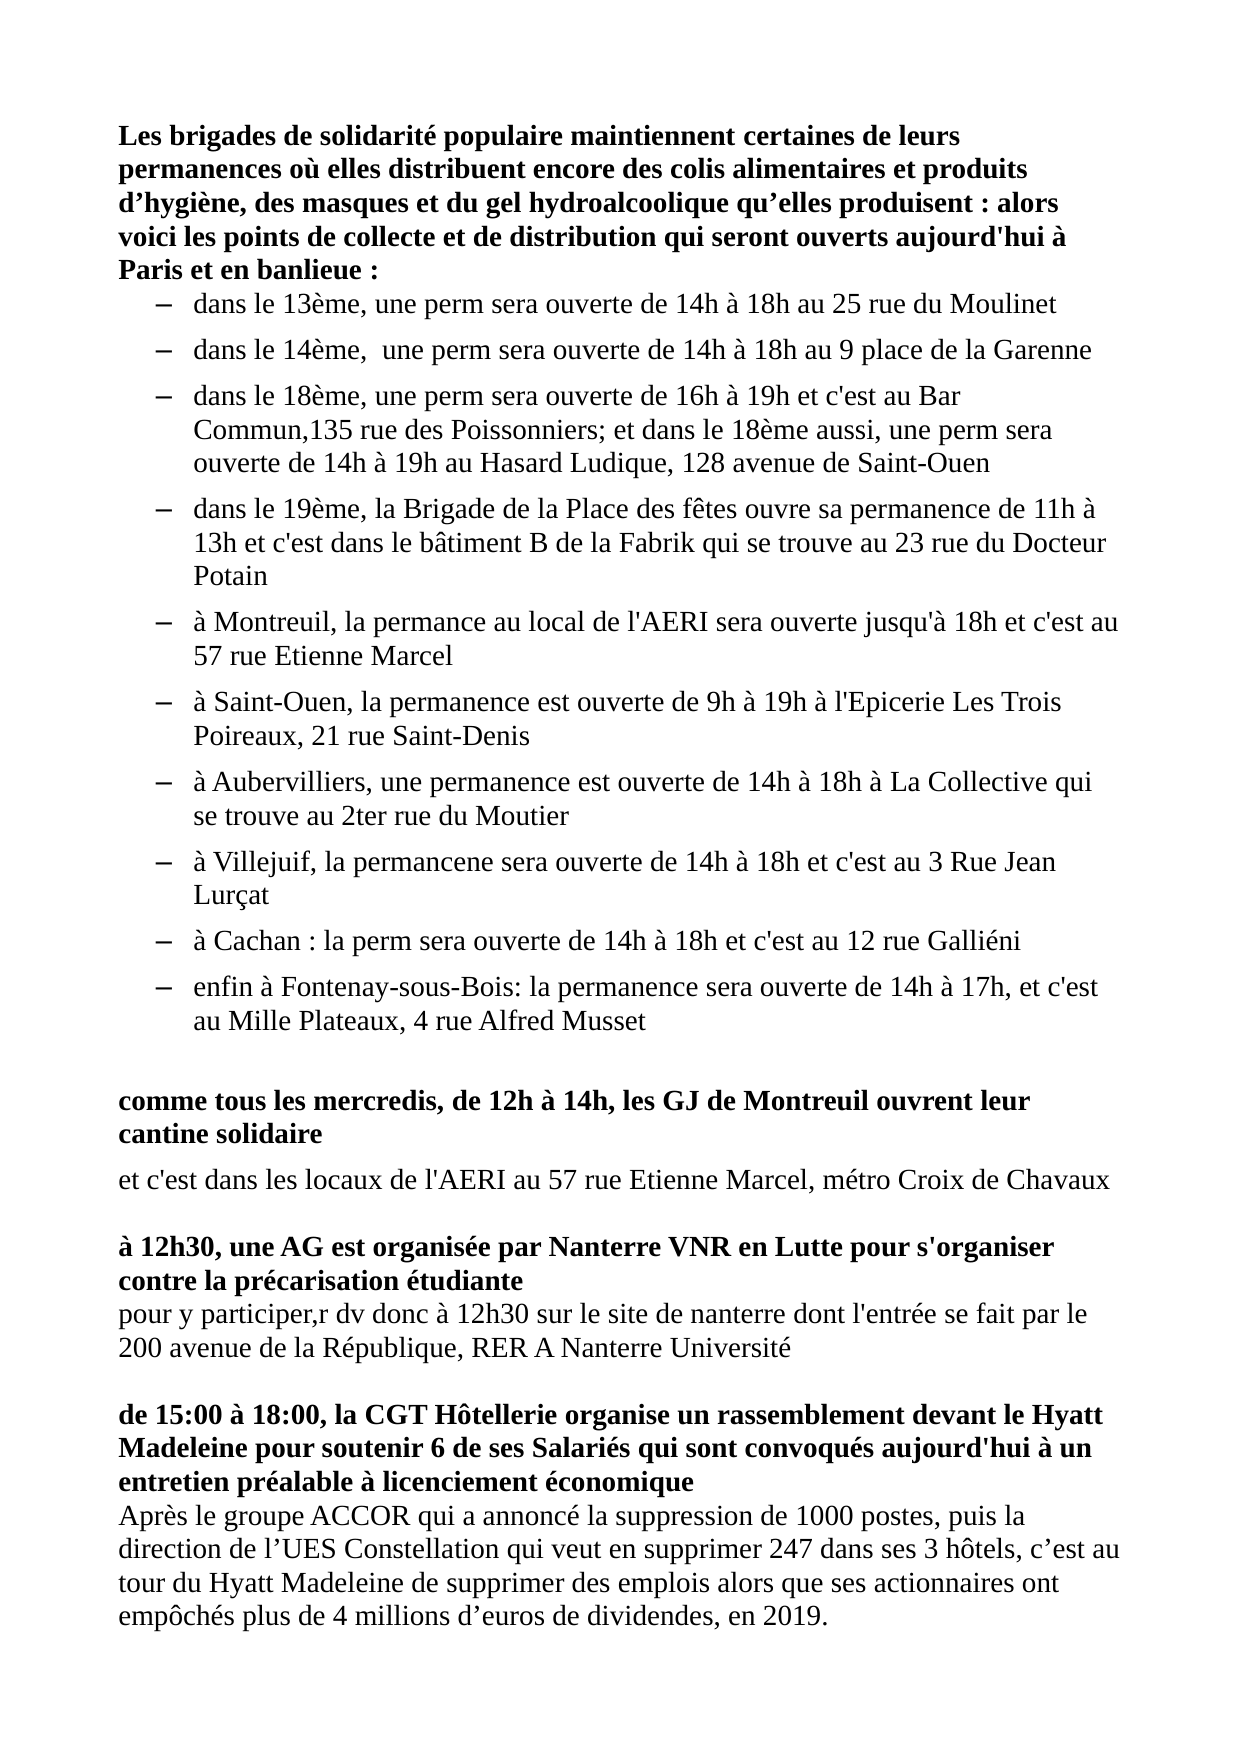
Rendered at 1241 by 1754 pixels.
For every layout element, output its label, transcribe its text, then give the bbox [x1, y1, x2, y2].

list dans le 14ème, une perm sera ouverte de 14h à 18h au 9 place de la Garenne [156, 332, 1122, 366]
list à Villejuif, la permancene sera ouverte de 14h à 18h et c'est au 3 Rue Jean Lurçat [156, 844, 1122, 911]
text pour y participer,r dv donc à 12h30 sur le site de nanterre dont l'entrée se fait par le 200 avenue de la République, RER A Nanterre Université [118, 1296, 1122, 1363]
text Après le groupe ACCOR qui a annoncé la suppression de 1000 postes, puis la direction de l’UES Constellation qui veut en supprimer 247 dans ses 3 hôtels, c’est au tour du Hyatt Madeleine de supprimer des emplois alors que ses actionnaires ont empôchés plus de 4 millions d’euros de dividendes, en 2019. [118, 1498, 1122, 1632]
text comme tous les mercredis, de 12h à 14h, les GJ de Montreuil ouvrent leur cantine solidaire [118, 1049, 1122, 1150]
text et c'est dans les locaux de l'AERI au 57 rue Etienne Marcel, métro Croix de Chavaux [118, 1162, 1122, 1196]
list à Aubervilliers, une permanence est ouverte de 14h à 18h à La Collective qui se trouve au 2ter rue du Moutier [156, 764, 1122, 831]
list à Montreuil, la permance au local de l'AERI sera ouverte jusqu'à 18h et c'est au 57 rue Etienne Marcel [156, 604, 1122, 672]
list dans le 13ème, une perm sera ouverte de 14h à 18h au 25 rue du Moulinet [156, 286, 1122, 319]
list dans le 19ème, la Brigade de la Place des fêtes ouvre sa permanence de 11h à 13h et c'est dans le bâtiment B de la Fabrik qui se trouve au 23 rue du Docteur Potain [156, 491, 1122, 592]
text de 15:00 à 18:00, la CGT Hôtellerie organise un rassemblement devant le Hyatt Madeleine pour soutenir 6 de ses Salariés qui sont convoqués aujourd'hui à un entretien préalable à licenciement économique [118, 1397, 1122, 1498]
list à Cachan : la perm sera ouverte de 14h à 18h et c'est au 12 rue Galliéni [156, 923, 1122, 957]
text à 12h30, une AG est organisée par Nanterre VNR en Lutte pour s'organiser contre la précarisation étudiante [118, 1229, 1122, 1296]
list dans le 18ème, une perm sera ouverte de 16h à 19h et c'est au Bar Commun,135 rue des Poissonniers; et dans le 18ème aussi, une perm sera ouverte de 14h à 19h au Hasard Ludique, 128 avenue de Saint-Ouen [156, 378, 1122, 479]
text Les brigades de solidarité populaire maintiennent certaines de leurs permanences où elles distribuent encore des colis alimentaires et produits d’hygiène, des masques et du gel hydroalcoolique qu’elles produisent : alors voici les points de collecte et de distribution qui seront ouverts aujourd'hui à Paris et en banlieue : [118, 118, 1122, 286]
list enfin à Fontenay-sous-Bois: la permanence sera ouverte de 14h à 17h, et c'est au Mille Plateaux, 4 rue Alfred Musset [156, 969, 1122, 1037]
list à Saint-Ouen, la permanence est ouverte de 9h à 19h à l'Epicerie Les Trois Poireaux, 21 rue Saint-Denis [156, 684, 1122, 751]
